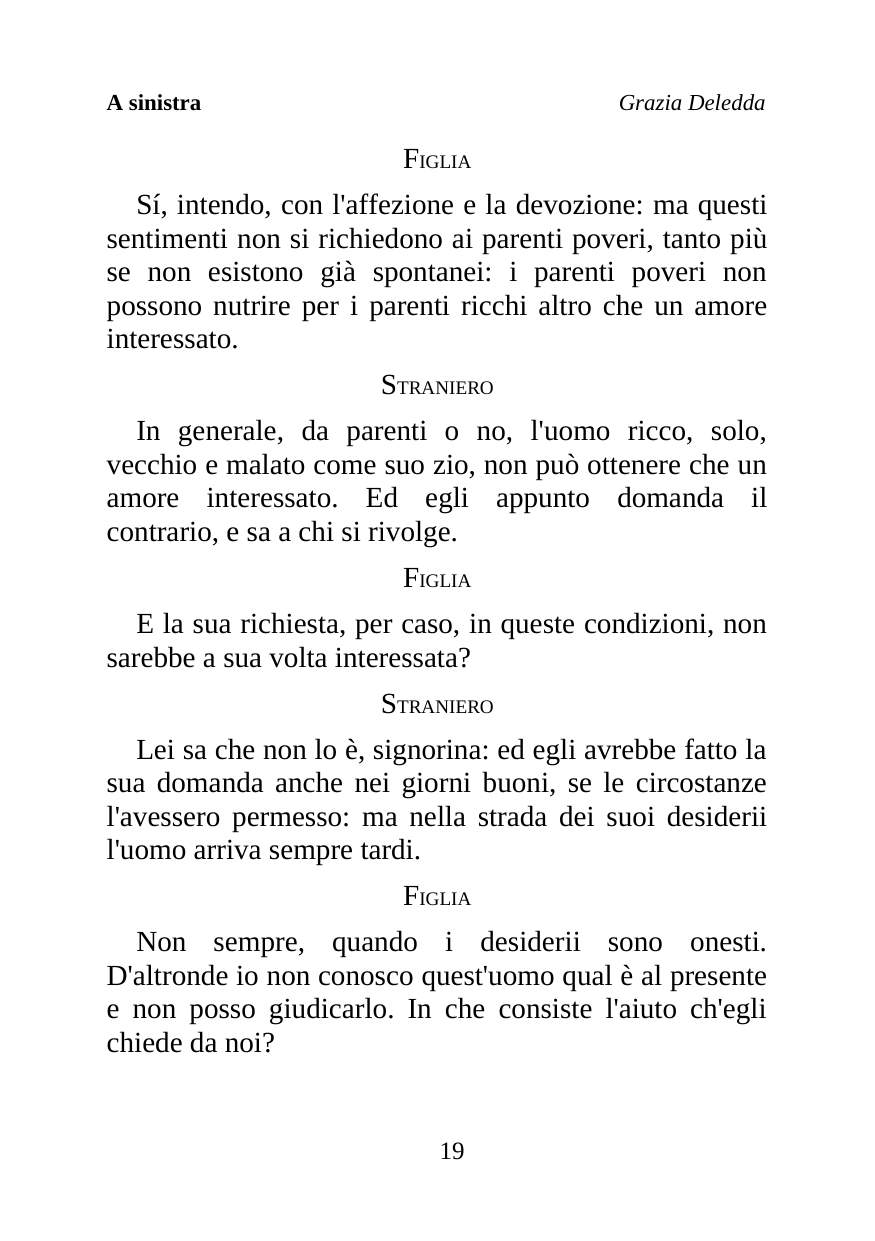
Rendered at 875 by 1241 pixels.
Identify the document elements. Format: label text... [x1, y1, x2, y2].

text Figlia [106, 141, 768, 175]
text In generale, da parenti o no, l'uomo ricco, solo, vecchio e malato come suo zio, non può ottenere che un amore interessato. Ed egli appunto domanda il contrario, e sa a chi si rivolge. [106, 413, 768, 548]
text Sí, intendo, con l'affezione e la devozione: ma questi sentimenti non si richiedono ai parenti poveri, tanto più se non esistono già spontanei: i parenti poveri non possono nutrire per i parenti ricchi altro che un amore interessato. [106, 187, 768, 355]
text Non sempre, quando i desiderii sono onesti. D'altronde io non conosco quest'uomo qual è al presente e non posso giudicarlo. In che consiste l'aiuto ch'egli chiede da noi? [106, 924, 768, 1059]
text Figlia [106, 878, 768, 912]
text Figlia [106, 560, 768, 594]
text Lei sa che non lo è, signorina: ed egli avrebbe fatto la sua domanda anche nei giorni buoni, se le circostanze l'avessero permesso: ma nella strada dei suoi desiderii l'uomo arriva sempre tardi. [106, 732, 768, 866]
text Straniero [106, 367, 768, 401]
text Straniero [106, 686, 768, 719]
text E la sua richiesta, per caso, in queste condizioni, non sarebbe a sua volta interessata? [106, 606, 768, 673]
